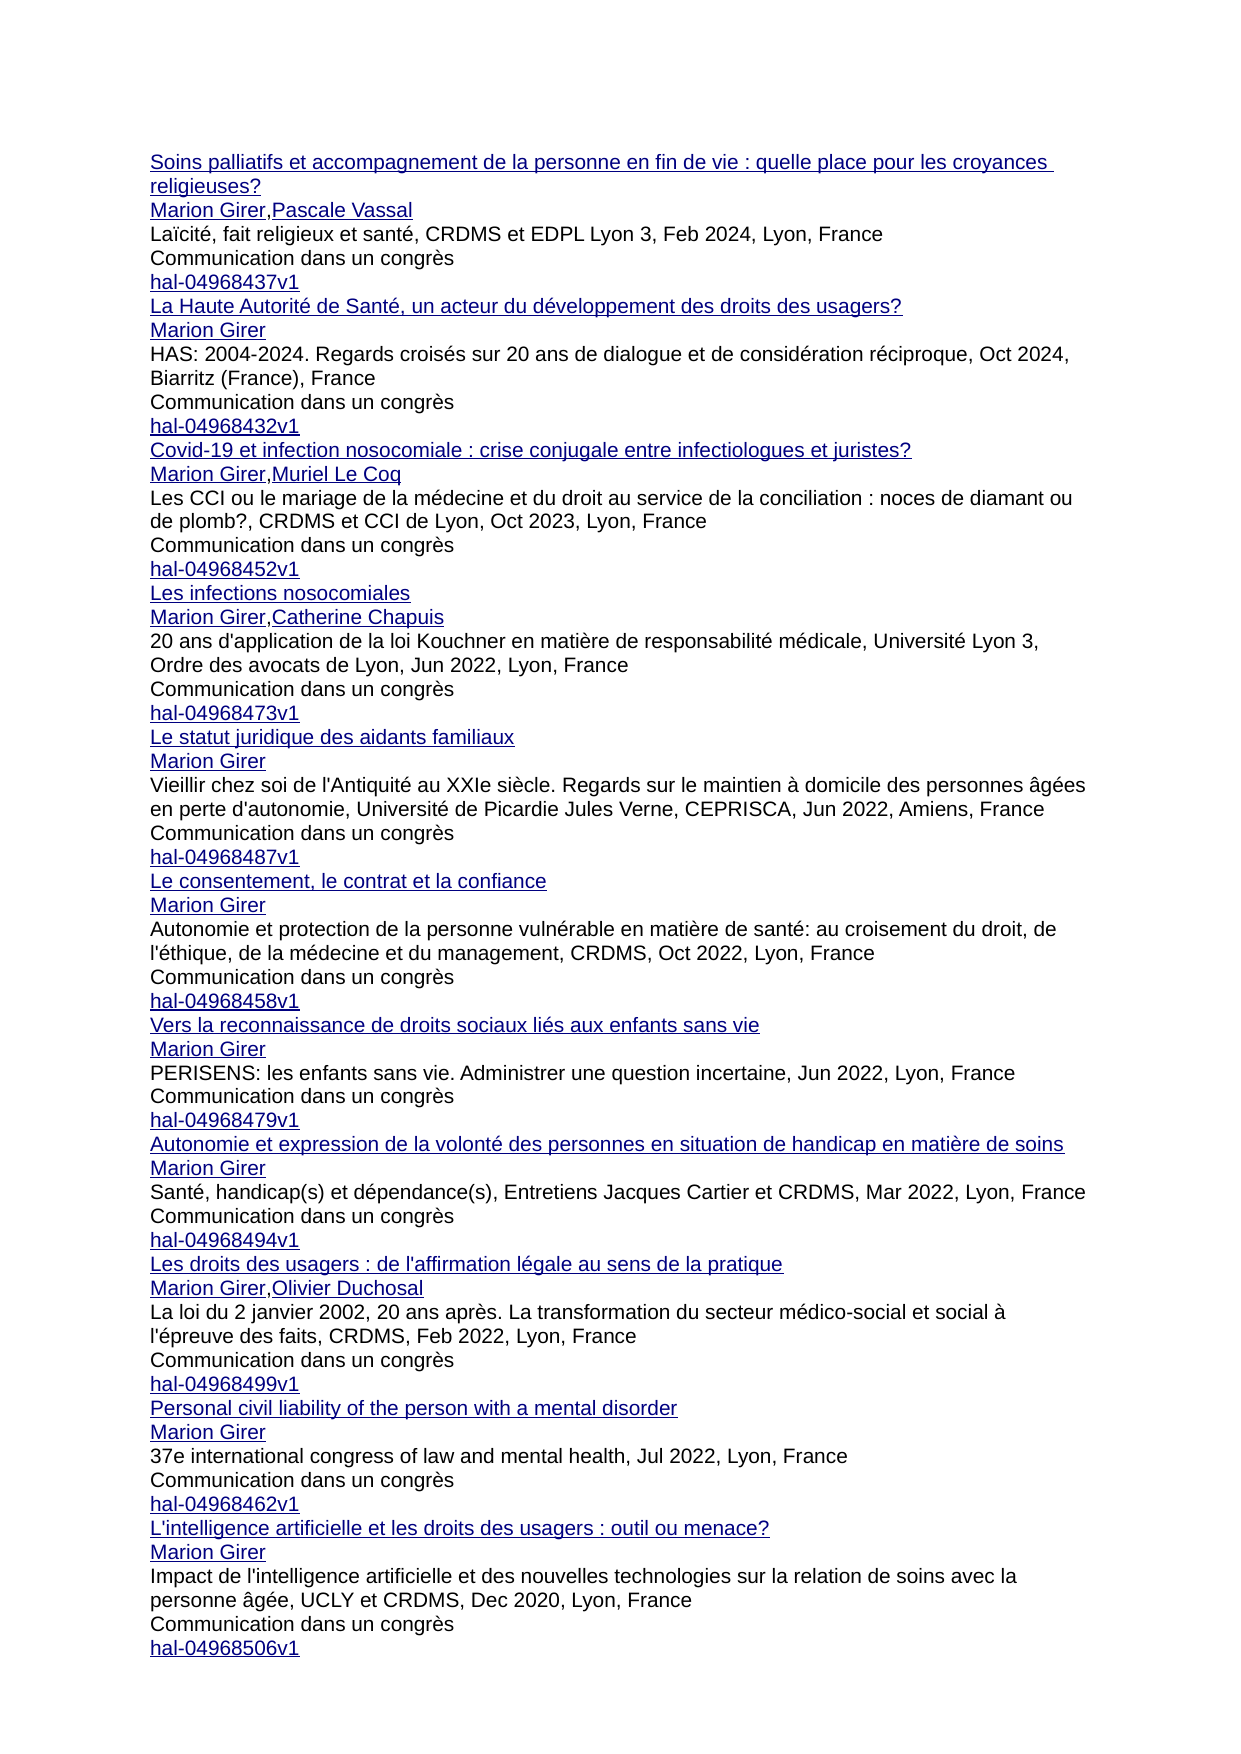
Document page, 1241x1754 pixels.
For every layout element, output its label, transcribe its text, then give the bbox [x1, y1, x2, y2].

table_cell Autonomie et expression de la volonté des personnes en situation de handicap en matière de soins Marion Girer Santé, handicap(s) et dépendance(s), Entretiens Jacques Cartier et CRDMS, Mar 2022, Lyon, France Communication dans un congrès hal-04968494v1 [150, 1132, 1090, 1252]
table_cell La Haute Autorité de Santé, un acteur du développement des droits des usagers? Marion Girer HAS: 2004-2024. Regards croisés sur 20 ans de dialogue et de considération réciproque, Oct 2024, Biarritz (France), France Communication dans un congrès hal-04968432v1 [150, 294, 1090, 437]
table_cell Personal civil liability of the person with a mental disorder Marion Girer 37e international congress of law and mental health, Jul 2022, Lyon, France Communication dans un congrès hal-04968462v1 [150, 1396, 1090, 1516]
table_cell Le consentement, le contrat et la confiance Marion Girer Autonomie et protection de la personne vulnérable en matière de santé: au croisement du droit, de l'éthique, de la médecine et du management, CRDMS, Oct 2022, Lyon, France Communication dans un congrès hal-04968458v1 [150, 869, 1090, 1012]
table_cell L'intelligence artificielle et les droits des usagers : outil ou menace? Marion Girer Impact de l'intelligence artificielle et des nouvelles technologies sur la relation de soins avec la personne âgée, UCLY et CRDMS, Dec 2020, Lyon, France Communication dans un congrès hal-04968506v1 [150, 1516, 1090, 1659]
table_cell Les droits des usagers : de l'affirmation légale au sens de la pratique Marion Girer,Olivier Duchosal La loi du 2 janvier 2002, 20 ans après. La transformation du secteur médico-social et social à l'épreuve des faits, CRDMS, Feb 2022, Lyon, France Communication dans un congrès hal-04968499v1 [150, 1252, 1090, 1396]
table_cell Le statut juridique des aidants familiaux Marion Girer Vieillir chez soi de l'Antiquité au XXIe siècle. Regards sur le maintien à domicile des personnes âgées en perte d'autonomie, Université de Picardie Jules Verne, CEPRISCA, Jun 2022, Amiens, France Communication dans un congrès hal-04968487v1 [150, 725, 1090, 869]
table_cell Covid-19 et infection nosocomiale : crise conjugale entre infectiologues et juristes? Marion Girer,Muriel Le Coq Les CCI ou le mariage de la médecine et du droit au service de la conciliation : noces de diamant ou de plomb?, CRDMS et CCI de Lyon, Oct 2023, Lyon, France Communication dans un congrès hal-04968452v1 [150, 438, 1090, 581]
table_cell Les infections nosocomiales Marion Girer,Catherine Chapuis 20 ans d'application de la loi Kouchner en matière de responsabilité médicale, Université Lyon 3, Ordre des avocats de Lyon, Jun 2022, Lyon, France Communication dans un congrès hal-04968473v1 [150, 581, 1090, 725]
table_cell Vers la reconnaissance de droits sociaux liés aux enfants sans vie Marion Girer PERISENS: les enfants sans vie. Administrer une question incertaine, Jun 2022, Lyon, France Communication dans un congrès hal-04968479v1 [150, 1013, 1090, 1132]
table_header Soins palliatifs et accompagnement de la personne en fin de vie : quelle place pour les croyances religieuses? Marion Girer,Pascale Vassal Laïcité, fait religieux et santé, CRDMS et EDPL Lyon 3, Feb 2024, Lyon, France Communication dans un congrès hal-04968437v1 [150, 150, 1090, 294]
